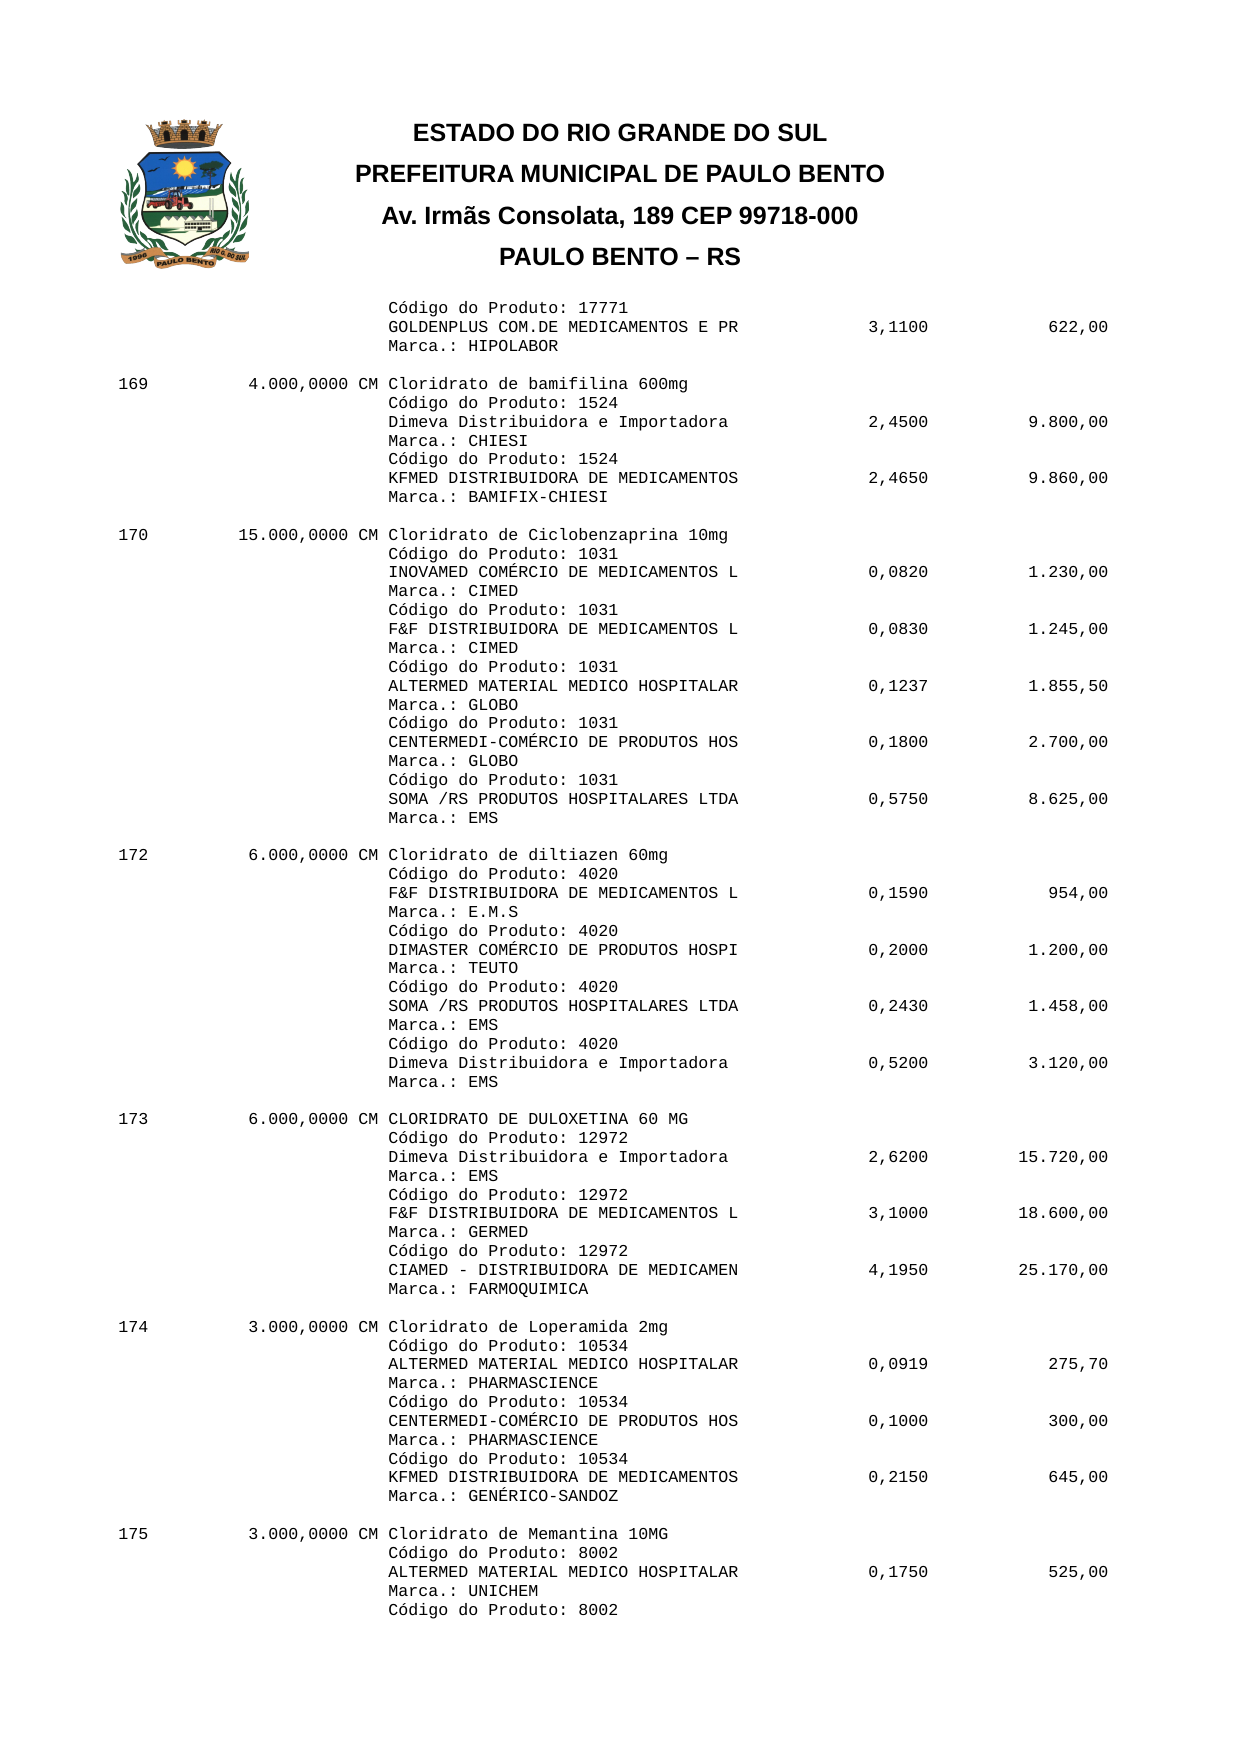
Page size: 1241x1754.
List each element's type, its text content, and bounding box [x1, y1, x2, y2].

text Código do Produto: 17771 GOLDENPLUS COM.DE MEDICAMENTOS E PR 3,1100 622,00 Marca.: HIPOLABOR 169 4.000,0000 CM Cloridrato de bamifilina 600mg Código do Produto: 1524 Dimeva Distribuidora e Importadora 2,4500 9.800,00 Marca.: CHIESI Código do Produto: 1524 KFMED DISTRIBUIDORA DE MEDICAMENTOS 2,4650 9.860,00 Marca.: BAMIFIX-CHIESI 170 15.000,0000 CM Cloridrato de Ciclobenzaprina 10mg Código do Produto: 1031 INOVAMED COMÉRCIO DE MEDICAMENTOS L 0,0820 1.230,00 Marca.: CIMED Código do Produto: 1031 F&F DISTRIBUIDORA DE MEDICAMENTOS L 0,0830 1.245,00 Marca.: CIMED Código do Produto: 1031 ALTERMED MATERIAL MEDICO HOSPITALAR 0,1237 1.855,50 Marca.: GLOBO Código do Produto: 1031 CENTERMEDI-COMÉRCIO DE PRODUTOS HOS 0,1800 2.700,00 Marca.: GLOBO Código do Produto: 1031 SOMA /RS PRODUTOS HOSPITALARES LTDA 0,5750 8.625,00 Marca.: EMS 172 6.000,0000 CM Cloridrato de diltiazen 60mg Código do Produto: 4020 F&F DISTRIBUIDORA DE MEDICAMENTOS L 0,1590 954,00 Marca.: E.M.S Código do Produto: 4020 DIMASTER COMÉRCIO DE PRODUTOS HOSPI 0,2000 1.200,00 Marca.: TEUTO Código do Produto: 4020 SOMA /RS PRODUTOS HOSPITALARES LTDA 0,2430 1.458,00 Marca.: EMS Código do Produto: 4020 Dimeva Distribuidora e Importadora 0,5200 3.120,00 Marca.: EMS 173 6.000,0000 CM CLORIDRATO DE DULOXETINA 60 MG Código do Produto: 12972 Dimeva Distribuidora e Importadora 2,6200 15.720,00 Marca.: EMS Código do Produto: 12972 F&F DISTRIBUIDORA DE MEDICAMENTOS L 3,1000 18.600,00 Marca.: GERMED Código do Produto: 12972 CIAMED - DISTRIBUIDORA DE MEDICAMEN 4,1950 25.170,00 Marca.: FARMOQUIMICA 174 3.000,0000 CM Cloridrato de Loperamida 2mg Código do Produto: 10534 ALTERMED MATERIAL MEDICO HOSPITALAR 0,0919 275,70 Marca.: PHARMASCIENCE Código do Produto: 10534 CENTERMEDI-COMÉRCIO DE PRODUTOS HOS 0,1000 300,00 Marca.: PHARMASCIENCE Código do Produto: 10534 KFMED DISTRIBUIDORA DE MEDICAMENTOS 0,2150 645,00 Marca.: GENÉRICO-SANDOZ 175 3.000,0000 CM Cloridrato de Memantina 10MG Código do Produto: 8002 ALTERMED MATERIAL MEDICO HOSPITALAR 0,1750 525,00 Marca.: UNICHEM Código do Produto: 8002 [118, 300, 1122, 1620]
picture [120, 119, 249, 269]
